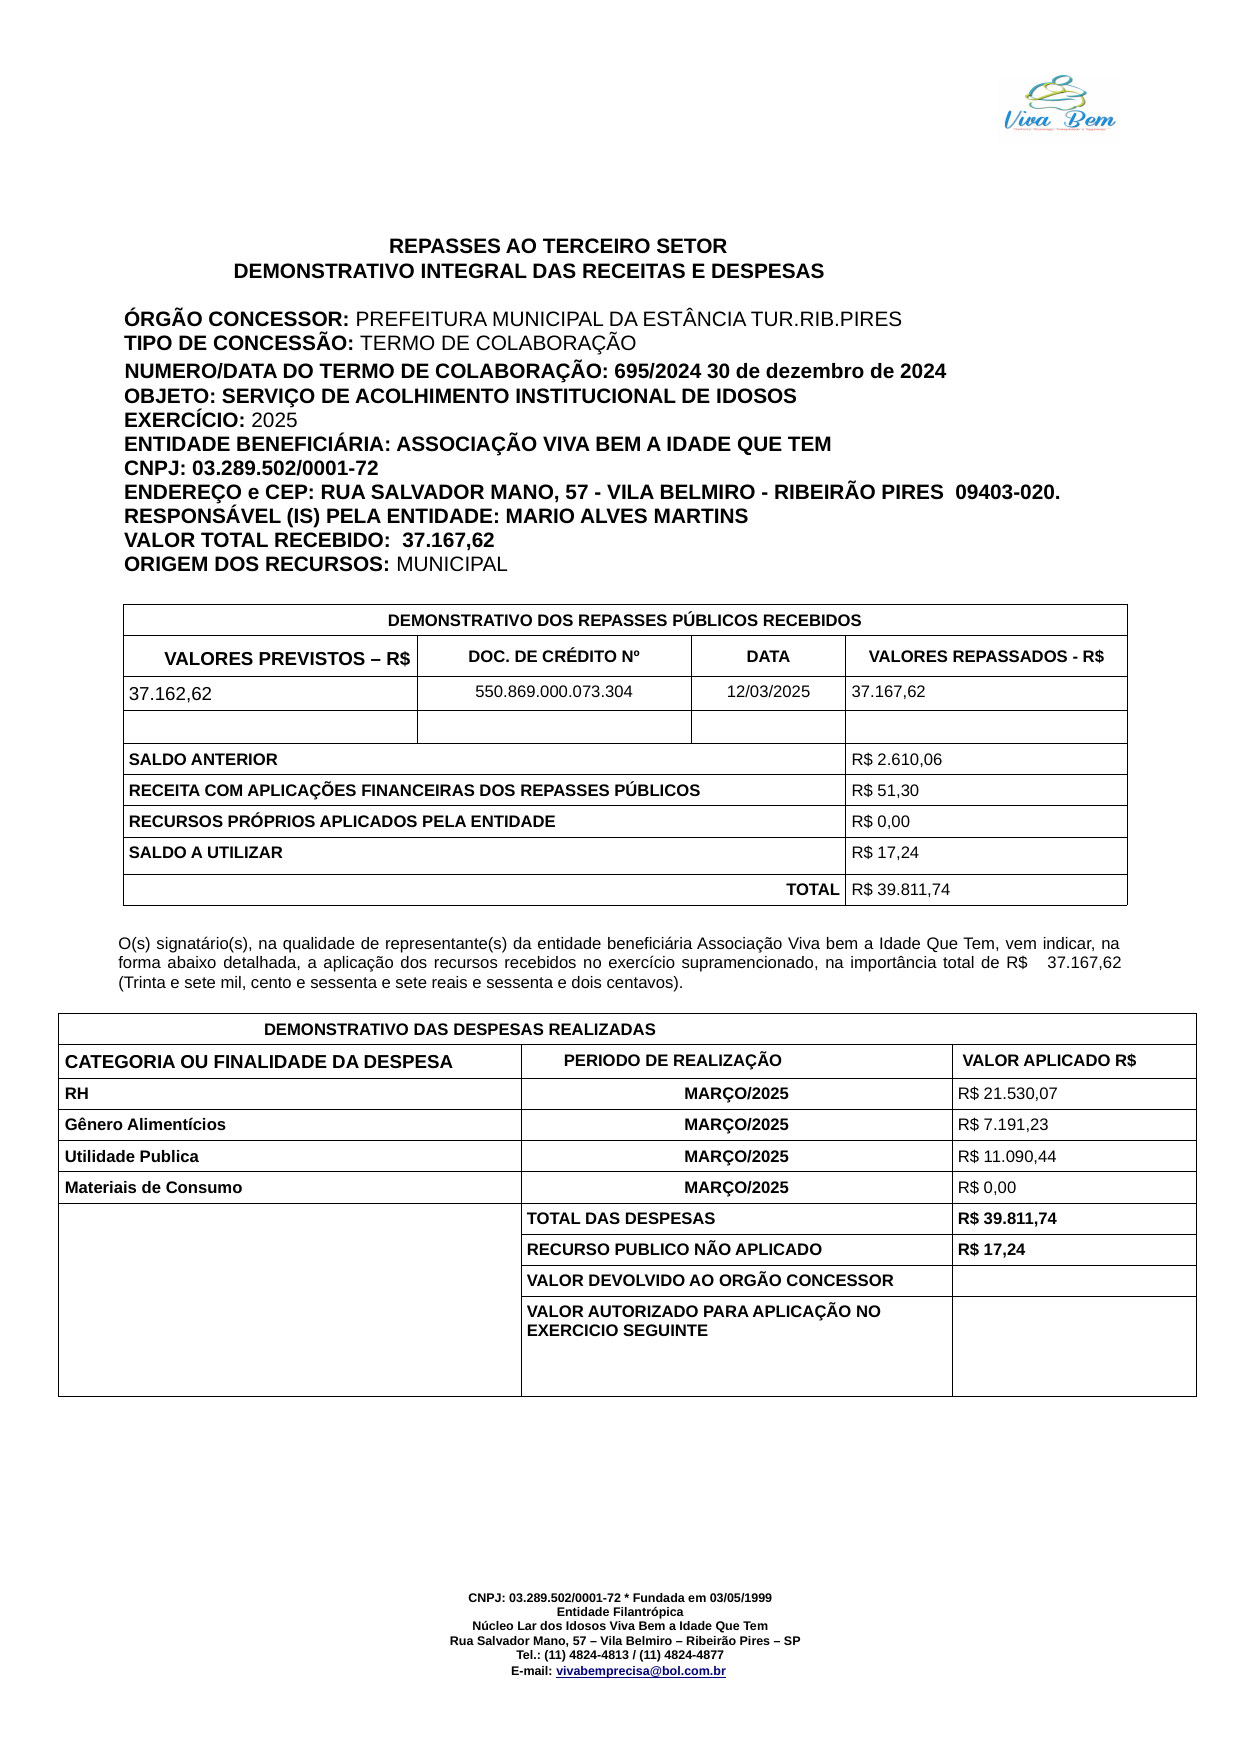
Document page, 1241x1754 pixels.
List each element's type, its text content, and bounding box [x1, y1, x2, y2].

table_cell VALOR APLICADO R$ [953, 1045, 1196, 1078]
table_cell PERIODO DE REALIZAÇÃO [522, 1045, 952, 1078]
table_cell MARÇO/2025 [522, 1172, 952, 1202]
table_cell RECURSO PUBLICO NÃO APLICADO [522, 1235, 952, 1265]
text OBJETO: SERVIÇO DE ACOLHIMENTO INSTITUCIONAL DE IDOSOS [118, 384, 1122, 408]
table_cell TOTAL DAS DESPESAS [522, 1204, 952, 1233]
text DEMONSTRATIVO INTEGRAL DAS RECEITAS E DESPESAS [118, 259, 1122, 283]
text ORIGEM DOS RECURSOS: MUNICIPAL [118, 551, 1122, 575]
table_cell MARÇO/2025 [522, 1079, 952, 1109]
table_cell [953, 1266, 1196, 1296]
table_cell MARÇO/2025 [522, 1141, 952, 1171]
table_cell [522, 1365, 952, 1396]
table_cell 12/03/2025 [692, 677, 845, 709]
text CNPJ: 03.289.502/0001-72 [118, 456, 1122, 479]
table_cell [953, 1365, 1196, 1396]
table_cell [59, 1204, 521, 1365]
table_cell 37.167,62 [846, 677, 1127, 709]
table_cell [692, 711, 845, 743]
table_cell R$ 2.610,06 [846, 744, 1127, 774]
text O(s) signatário(s), na qualidade de representante(s) da entidade beneficiária Associação Viva bem a Idade Que Tem, vem indicar, na forma abaixo detalhada, a aplicação dos recursos recebidos no exercício supramencionado, na importância total de R$ 37.167,62 (Trinta e sete mil, cento e sessenta e sete reais e sessenta e dois centavos). [118, 934, 1122, 992]
table_cell SALDO ANTERIOR [124, 744, 845, 774]
text NUMERO/DATA DO TERMO DE COLABORAÇÃO: 695/2024 30 de dezembro de 2024 [118, 355, 1122, 384]
table_cell DATA [692, 636, 845, 676]
table_cell [124, 711, 417, 743]
table_cell [846, 711, 1127, 743]
table_cell R$ 0,00 [846, 806, 1127, 837]
table_cell RH [59, 1079, 521, 1109]
table_cell RECURSOS PRÓPRIOS APLICADOS PELA ENTIDADE [124, 806, 845, 837]
table_cell R$ 0,00 [953, 1172, 1196, 1202]
table_cell VALOR AUTORIZADO PARA APLICAÇÃO NO EXERCICIO SEGUINTE [522, 1297, 952, 1365]
table_cell [953, 1297, 1196, 1365]
table_cell R$ 21.530,07 [953, 1079, 1196, 1109]
table_cell R$ 17,24 [846, 838, 1127, 874]
table_header DEMONSTRATIVO DOS REPASSES PÚBLICOS RECEBIDOS [124, 605, 1127, 635]
table_cell VALORES REPASSADOS - R$ [846, 636, 1127, 676]
table_cell VALOR DEVOLVIDO AO ORGÃO CONCESSOR [522, 1266, 952, 1296]
table_cell Materiais de Consumo [59, 1172, 521, 1202]
table_cell TOTAL [124, 875, 845, 905]
text RESPONSÁVEL (IS) PELA ENTIDADE: MARIO ALVES MARTINS [118, 503, 1122, 527]
table_cell [59, 1365, 521, 1396]
table_cell MARÇO/2025 [522, 1110, 952, 1140]
table_cell R$ 51,30 [846, 775, 1127, 805]
table_cell R$ 7.191,23 [953, 1110, 1196, 1140]
text ENTIDADE BENEFICIÁRIA: ASSOCIAÇÃO VIVA BEM A IDADE QUE TEM [118, 432, 1122, 456]
table_cell VALORES PREVISTOS – R$ [124, 636, 417, 676]
table_cell R$ 39.811,74 [953, 1204, 1196, 1233]
table_cell Gênero Alimentícios [59, 1110, 521, 1140]
table_cell R$ 39.811,74 [846, 875, 1127, 905]
text ÓRGÃO CONCESSOR: PREFEITURA MUNICIPAL DA ESTÂNCIA TUR.RIB.PIRES [118, 307, 1122, 331]
text ENDEREÇO e CEP: RUA SALVADOR MANO, 57 - VILA BELMIRO - RIBEIRÃO PIRES 09403-020. [118, 479, 1122, 503]
table_cell Utilidade Publica [59, 1141, 521, 1171]
text VALOR TOTAL RECEBIDO: 37.167,62 [118, 527, 1122, 551]
text EXERCÍCIO: 2025 [118, 408, 1122, 432]
table_cell 37.162,62 [124, 677, 417, 709]
text TIPO DE CONCESSÃO: TERMO DE COLABORAÇÃO [118, 331, 1122, 355]
table_cell R$ 11.090,44 [953, 1141, 1196, 1171]
table_cell RECEITA COM APLICAÇÕES FINANCEIRAS DOS REPASSES PÚBLICOS [124, 775, 845, 805]
table_cell CATEGORIA OU FINALIDADE DA DESPESA [59, 1045, 521, 1078]
table_cell DOC. DE CRÉDITO Nº [418, 636, 691, 676]
table_cell SALDO A UTILIZAR [124, 838, 845, 874]
table_cell [418, 711, 691, 743]
table_cell 550.869.000.073.304 [418, 677, 691, 709]
text REPASSES AO TERCEIRO SETOR [118, 230, 1122, 259]
table_header DEMONSTRATIVO DAS DESPESAS REALIZADAS [59, 1014, 1196, 1044]
table_cell R$ 17,24 [953, 1235, 1196, 1265]
